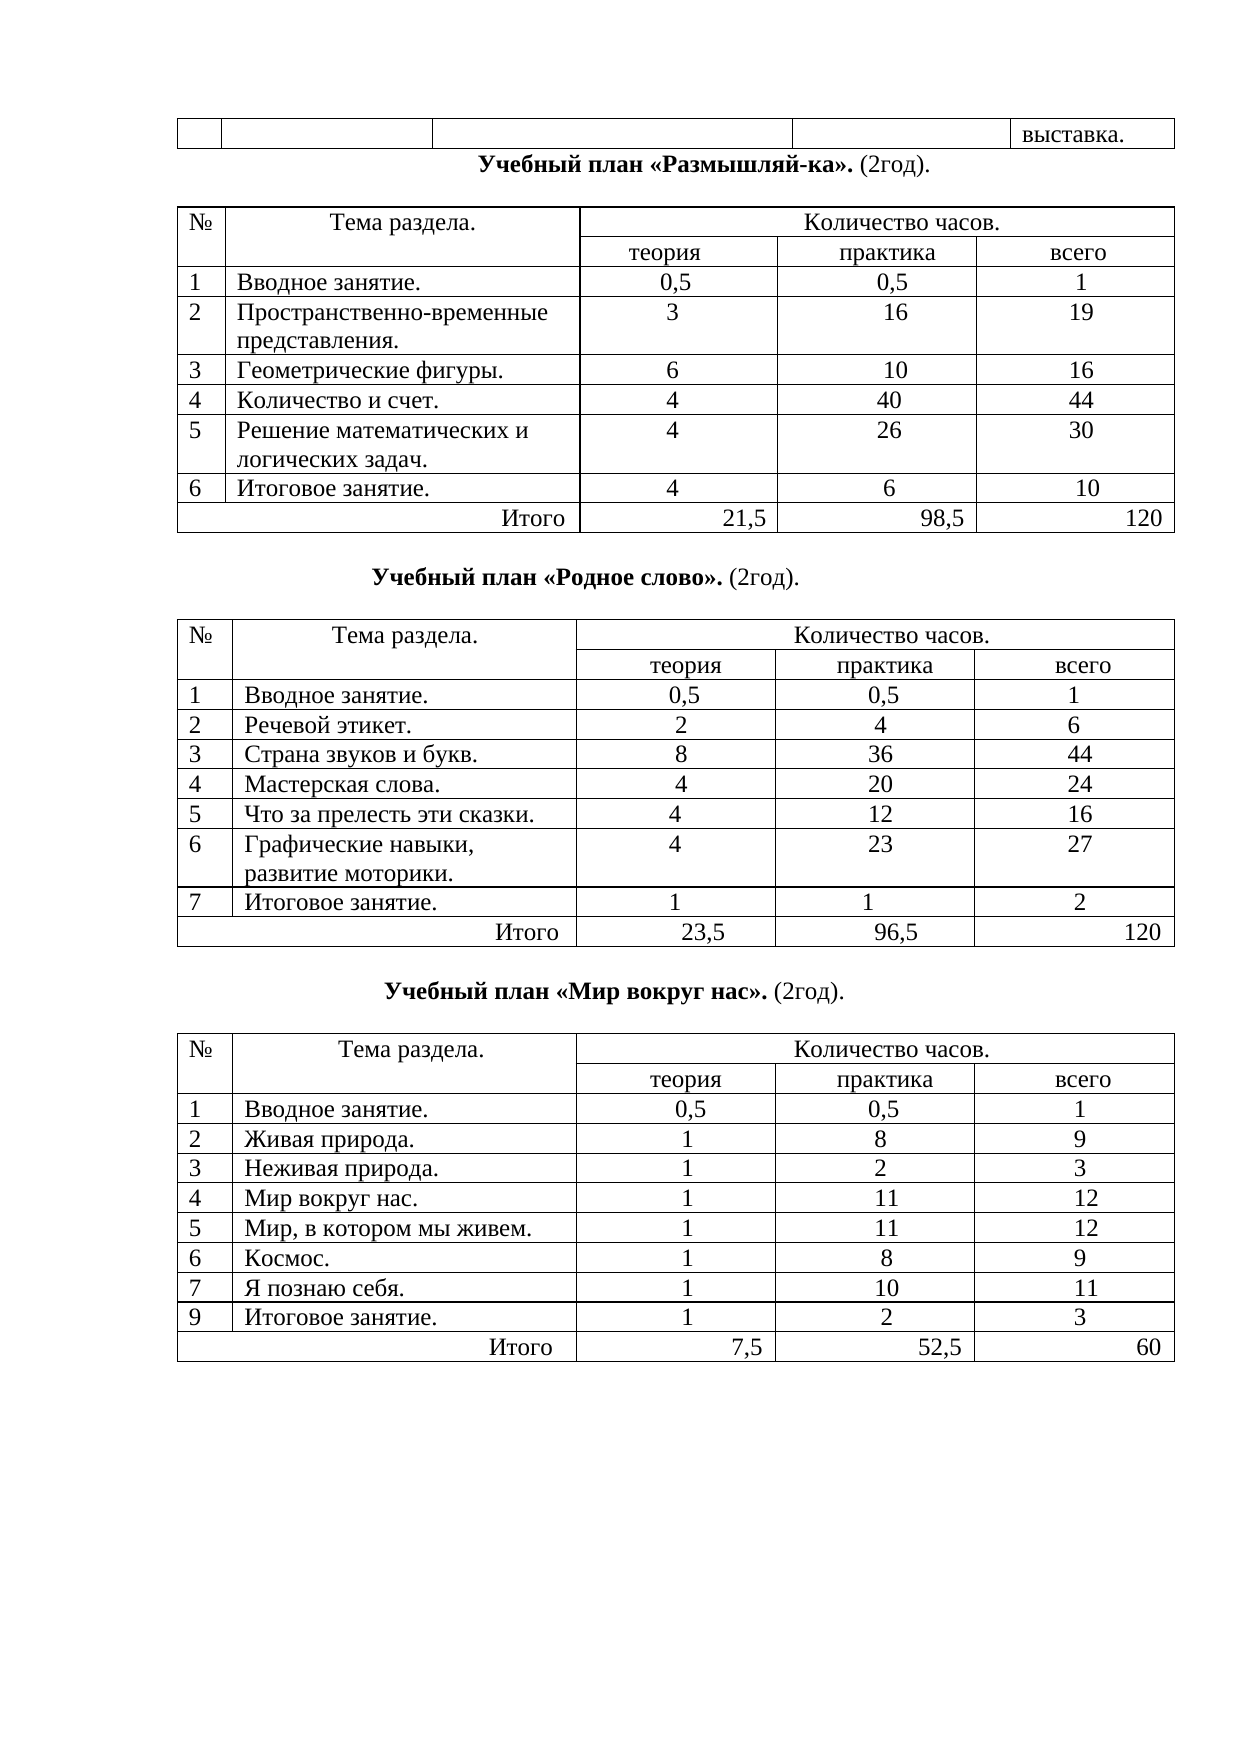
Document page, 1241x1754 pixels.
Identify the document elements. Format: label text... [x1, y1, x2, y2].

table_cell Итого [178, 917, 576, 946]
table_cell 1 [577, 1154, 775, 1182]
table_header Количество часов. [577, 1034, 1174, 1063]
table_cell Итого [178, 503, 579, 532]
table_cell 11 [776, 1183, 974, 1212]
table_cell 7 [178, 1273, 232, 1301]
table_cell Итого [178, 1332, 576, 1361]
table_cell 98,5 [778, 503, 976, 532]
table_cell Решение математических и логических задач. [226, 415, 579, 472]
table_header Тема раздела. [233, 1034, 576, 1093]
table_cell 10 [977, 474, 1174, 502]
table_cell 4 [178, 1183, 232, 1212]
table_cell 0,5 [776, 680, 974, 709]
table_cell 20 [776, 769, 974, 798]
table_cell 52,5 [776, 1332, 974, 1361]
table_cell 4 [577, 799, 775, 828]
table_cell выставка. [1011, 119, 1174, 148]
table_cell 1 [577, 1303, 775, 1331]
table_cell Графические навыки, развитие моторики. [233, 829, 576, 886]
table_cell 2 [178, 1124, 232, 1152]
table_cell 120 [975, 917, 1174, 946]
table_cell 27 [975, 829, 1174, 886]
table_cell 30 [977, 415, 1174, 472]
table_cell 5 [178, 1213, 232, 1242]
table_cell Количество и счет. [226, 385, 579, 414]
table_cell 1 [178, 680, 232, 709]
table_cell Речевой этикет. [233, 710, 576, 738]
table_cell всего [975, 1064, 1174, 1093]
table_cell 96,5 [776, 917, 974, 946]
table_cell 44 [975, 740, 1174, 768]
table_cell 4 [577, 769, 775, 798]
table_cell 0,5 [577, 1094, 775, 1123]
table_cell 0,5 [577, 680, 775, 709]
table_cell 0,5 [778, 267, 976, 296]
table_cell 23 [776, 829, 974, 886]
table_cell 44 [977, 385, 1174, 414]
table_cell Страна звуков и букв. [233, 740, 576, 768]
table_cell 1 [776, 888, 974, 916]
table_cell 7 [178, 888, 232, 916]
table_cell 24 [975, 769, 1174, 798]
table_cell 21,5 [581, 503, 777, 532]
table_header Количество часов. [577, 620, 1174, 649]
table_cell 2 [776, 1154, 974, 1182]
table_cell Вводное занятие. [233, 1094, 576, 1123]
table_cell 10 [778, 355, 976, 384]
table_cell 3 [975, 1154, 1174, 1182]
table_cell 1 [577, 1124, 775, 1152]
table_cell Геометрические фигуры. [226, 355, 579, 384]
table_cell 16 [975, 799, 1174, 828]
table_cell 1 [577, 1243, 775, 1272]
table_cell 1 [977, 267, 1174, 296]
table_cell 4 [581, 474, 777, 502]
table_cell 5 [178, 415, 225, 472]
table_cell Итоговое занятие. [233, 1303, 576, 1331]
table_cell 3 [178, 355, 225, 384]
table_cell 0,5 [776, 1094, 974, 1123]
table_cell 1 [577, 1213, 775, 1242]
table_cell 3 [178, 1154, 232, 1182]
table_cell Мир, в котором мы живем. [233, 1213, 576, 1242]
table_cell 12 [975, 1213, 1174, 1242]
table_cell 2 [178, 297, 225, 354]
table_cell 1 [577, 1183, 775, 1212]
table_cell 6 [178, 474, 225, 502]
table_cell 7,5 [577, 1332, 775, 1361]
table_cell 6 [178, 1243, 232, 1272]
table_cell 6 [975, 710, 1174, 738]
table_cell [793, 119, 1010, 148]
table_cell 0,5 [581, 267, 777, 296]
text Учебный план «Мир вокруг нас». (2год). [177, 976, 1152, 1004]
table_cell практика [776, 1064, 974, 1093]
table_cell 1 [178, 267, 225, 296]
table_header № [178, 208, 225, 266]
table_cell всего [975, 650, 1174, 679]
table_cell 2 [975, 888, 1174, 916]
table_cell 4 [178, 769, 232, 798]
table_cell 6 [178, 829, 232, 886]
table_header № [178, 620, 232, 679]
table_cell Итоговое занятие. [226, 474, 579, 502]
table_cell 1 [975, 680, 1174, 709]
table_cell 11 [776, 1213, 974, 1242]
table_cell 40 [778, 385, 976, 414]
table_header № [178, 1034, 232, 1093]
table_cell 19 [977, 297, 1174, 354]
table_cell 12 [776, 799, 974, 828]
table_cell 3 [178, 740, 232, 768]
table_cell 16 [778, 297, 976, 354]
table_header Тема раздела. [233, 620, 576, 679]
table_cell 8 [776, 1124, 974, 1152]
text Учебный план «Родное слово». (2год). [177, 562, 1152, 591]
table_cell теория [577, 650, 775, 679]
table_cell Мир вокруг нас. [233, 1183, 576, 1212]
table_cell 1 [975, 1094, 1174, 1123]
table_cell 11 [975, 1273, 1174, 1301]
table_cell 6 [581, 355, 777, 384]
table_cell 4 [581, 415, 777, 472]
table_cell 3 [581, 297, 777, 354]
table_cell 60 [975, 1332, 1174, 1361]
table_cell 9 [178, 1303, 232, 1331]
table_header Количество часов. [581, 208, 1174, 236]
table_cell 8 [776, 1243, 974, 1272]
table_cell 1 [577, 1273, 775, 1301]
table_cell 12 [975, 1183, 1174, 1212]
table_cell 36 [776, 740, 974, 768]
text Учебный план «Размышляй-ка». (2год). [177, 149, 1152, 178]
table_cell 23,5 [577, 917, 775, 946]
table_cell Неживая природа. [233, 1154, 576, 1182]
table_cell Космос. [233, 1243, 576, 1272]
table_cell 2 [577, 710, 775, 738]
table_cell 6 [778, 474, 976, 502]
table_cell [222, 119, 432, 148]
table_cell Вводное занятие. [233, 680, 576, 709]
table_cell Мастерская слова. [233, 769, 576, 798]
table_cell Пространственно-временные представления. [226, 297, 579, 354]
table_cell 9 [975, 1243, 1174, 1272]
table_cell 5 [178, 799, 232, 828]
table_cell всего [977, 237, 1174, 266]
table_cell 4 [178, 385, 225, 414]
table_cell Живая природа. [233, 1124, 576, 1152]
table_cell теория [577, 1064, 775, 1093]
table_cell Что за прелесть эти сказки. [233, 799, 576, 828]
table_cell 26 [778, 415, 976, 472]
table_cell Вводное занятие. [226, 267, 579, 296]
table_cell [178, 119, 221, 148]
table_cell 8 [577, 740, 775, 768]
table_cell 1 [178, 1094, 232, 1123]
table_cell 2 [178, 710, 232, 738]
table_cell 2 [776, 1303, 974, 1331]
table_cell практика [776, 650, 974, 679]
table_cell 3 [975, 1303, 1174, 1331]
table_cell практика [778, 237, 976, 266]
table_cell теория [581, 237, 777, 266]
table_cell 4 [776, 710, 974, 738]
table_cell 9 [975, 1124, 1174, 1152]
table_cell Итоговое занятие. [233, 888, 576, 916]
table_cell 4 [581, 385, 777, 414]
table_cell 10 [776, 1273, 974, 1301]
table_cell 4 [577, 829, 775, 886]
table_cell 16 [977, 355, 1174, 384]
table_cell Я познаю себя. [233, 1273, 576, 1301]
table_cell 120 [977, 503, 1174, 532]
table_cell [433, 119, 792, 148]
table_header Тема раздела. [226, 208, 579, 266]
table_cell 1 [577, 888, 775, 916]
